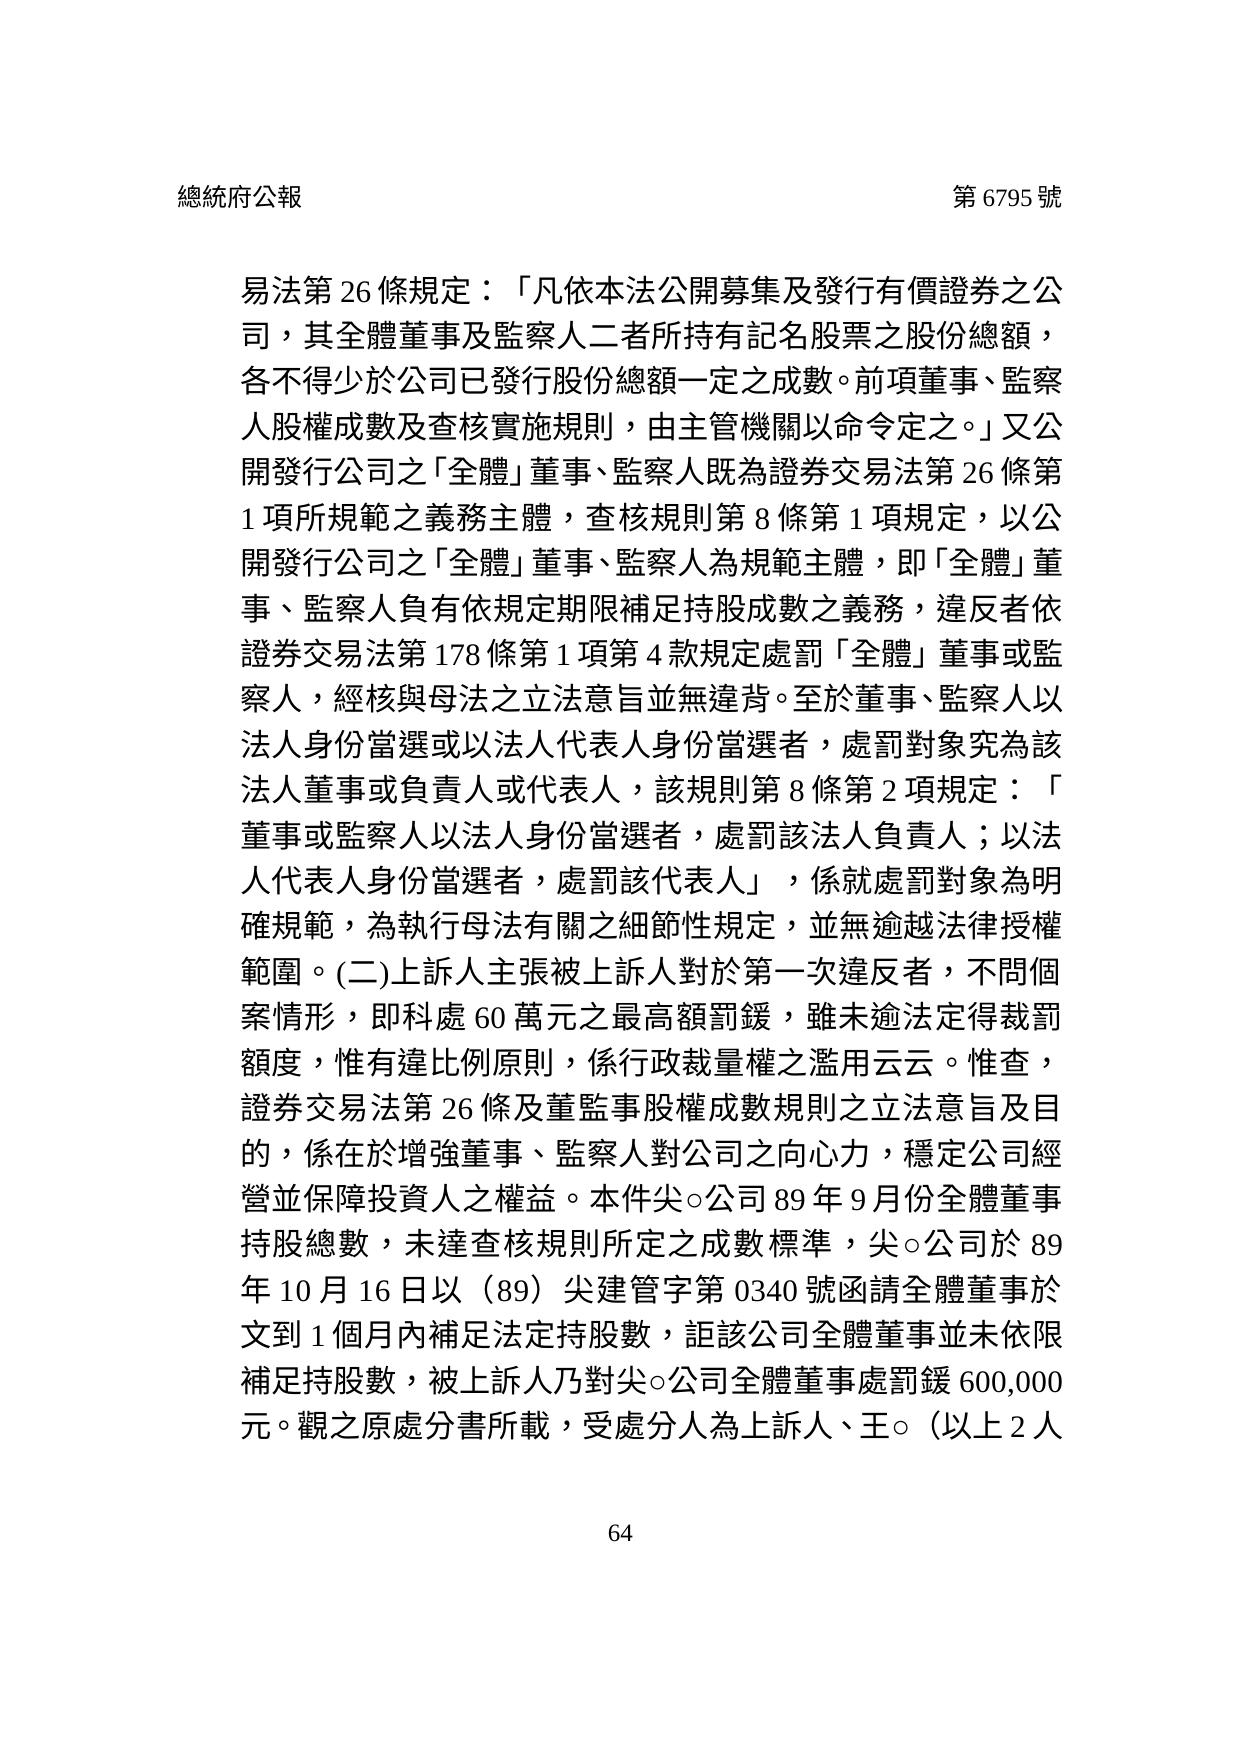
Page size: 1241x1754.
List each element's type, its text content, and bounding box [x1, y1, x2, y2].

text 五、本院按：(一)行政機關於符合立法意旨且未逾母法規定之限度內，得就執行法律有關之細節性、技術性之事項以命令定之，惟其內容不能牴觸母法或對人民之自由權利增加法律所無之限制（司法院釋字第367號解釋參照）。行為時證券交易法第26條規定：「凡依本法公開募集及發行有價證券之公司，其全體董事及監察人二者所持有記名股票之股份總額，各不得少於公司已發行股份總額一定之成數。前項董事、監察人股權成數及查核實施規則，由主管機關以命令定之。」又公開發行公司之「全體」董事、監察人既為證券交易法第26條第1項所規範之義務主體，查核規則第8條第1項規定，以公開發行公司之「全體」董事、監察人為規範主體，即「全體」董事、監察人負有依規定期限補足持股成數之義務，違反者依證券交易法第178條第1項第4款規定處罰「全體」董事或監察人，經核與母法之立法意旨並無違背。至於董事、監察人以法人身份當選或以法人代表人身份當選者，處罰對象究為該法人董事或負責人或代表人，該規則第8條第2項規定：「董事或監察人以法人身份當選者，處罰該法人負責人；以法人代表人身份當選者，處罰該代表人」，係就處罰對象為明確規範，為執行母法有關之細節性規定，並無逾越法律授權範圍。(二)上訴人主張被上訴人對於第一次違反者，不問個案情形，即科處60萬元之最高額罰鍰，雖未逾法定得裁罰額度，惟有違比例原則，係行政裁量權之濫用云云。惟查，證券交易法第26條及董監事股權成數規則之立法意旨及目的，係在於增強董事、監察人對公司之向心力，穩定公司經營並保障投資人之權益。本件尖○公司89年9月份全體董事持股總數，未達查核規則所定之成數標準，尖○公司於89年10月16日以（89）尖建管字第0340號函請全體董事於文到1個月內補足法定持股數，詎該公司全體董事並未依限補足持股數，被上訴人乃對尖○公司全體董事處罰鍰600,000元。觀之原處分書所載，受處分人為上訴人、王○（以上2人為尖○公司之法人董事中○投資公司之代表人）、張○善（尖○公司之董事百○富投資有限公司之負責人）、王○雄（尖○公司之董事尖○大飯店股份有限公司之負責人）等4人，均為有一定財力之人士，罰鍰600,000元對該4人影響極其輕微，且又為確保投資人權益所必要，符合法規授權目的，與比例原則尚無違背，且係依法裁量之結果，並無不行使裁量權或裁量不當之違法，上訴人上述主張，不足採信。又原判決業於理由內敘明被上訴人處上訴人60萬元罰鍰，無逾越法律授權之得裁罰額度上限，行政裁量之判斷餘地亦無濫用或逾越等情，上訴人指摘原判決有理由不備之違法云云，亦不足採。(三)從而，原審將原決定及原處分均予維持，駁回上訴人之訴，核無違誤。上訴論旨，仍執前詞，指摘原判決違誤，求予廢棄，難認有理由，應予駁回。 [177, 266, 1063, 1447]
